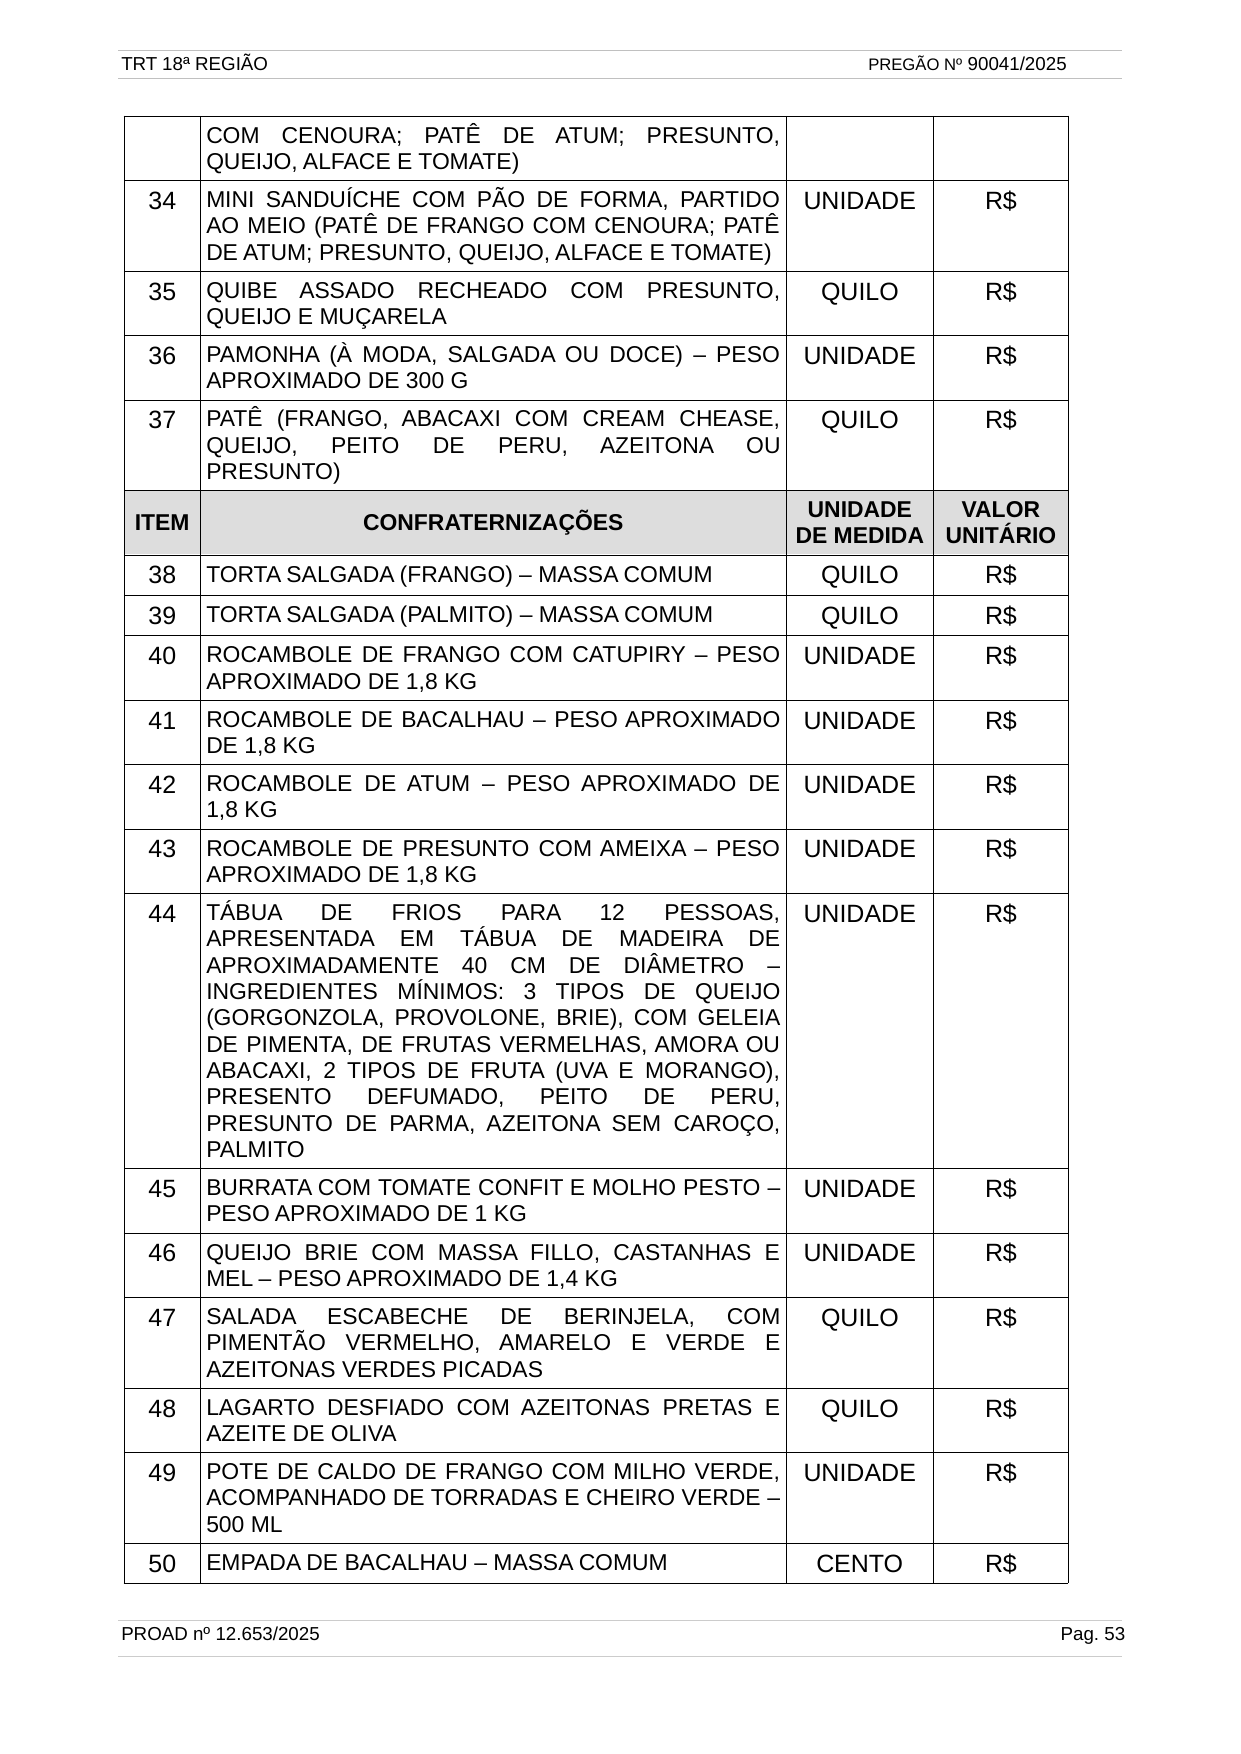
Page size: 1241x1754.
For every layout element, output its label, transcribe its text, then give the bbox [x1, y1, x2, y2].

table_cell 38 [125, 556, 200, 595]
table_cell QUILO [787, 401, 933, 490]
table_cell [934, 117, 1068, 180]
table_cell R$ [934, 556, 1068, 595]
table_cell 40 [125, 636, 200, 700]
table_cell UNIDADE [787, 894, 933, 1168]
table_cell UNIDADE DE MEDIDA [787, 491, 933, 554]
table_cell PATÊ (FRANGO, ABACAXI COM CREAM CHEASE, QUEIJO, PEITO DE PERU, AZEITONA OU PRESUNTO) [201, 401, 786, 490]
table_cell VALOR UNITÁRIO [934, 491, 1068, 554]
table_cell BURRATA COM TOMATE CONFIT E MOLHO PESTO – PESO APROXIMADO DE 1 KG [201, 1169, 786, 1232]
table_cell UNIDADE [787, 765, 933, 828]
table_cell 48 [125, 1389, 200, 1452]
table_cell R$ [934, 1169, 1068, 1232]
table_cell 46 [125, 1234, 200, 1297]
table_cell TORTA SALGADA (PALMITO) – MASSA COMUM [201, 596, 786, 635]
table_cell UNIDADE [787, 636, 933, 700]
table_cell UNIDADE [787, 181, 933, 271]
table_cell LAGARTO DESFIADO COM AZEITONAS PRETAS E AZEITE DE OLIVA [201, 1389, 786, 1452]
table_cell QUILO [787, 596, 933, 635]
table_cell CONFRATERNIZAÇÕES [201, 491, 786, 554]
table_cell 39 [125, 596, 200, 635]
table_cell R$ [934, 181, 1068, 271]
table_cell 50 [125, 1544, 200, 1583]
table_cell UNIDADE [787, 830, 933, 893]
table_cell R$ [934, 336, 1068, 399]
table_cell 43 [125, 830, 200, 893]
table_cell 35 [125, 272, 200, 335]
table_cell 42 [125, 765, 200, 828]
table_cell R$ [934, 894, 1068, 1168]
table_cell [125, 117, 200, 180]
table_cell [787, 117, 933, 180]
table_cell UNIDADE [787, 336, 933, 399]
table_cell ROCAMBOLE DE BACALHAU – PESO APROXIMADO DE 1,8 KG [201, 701, 786, 764]
table_cell 41 [125, 701, 200, 764]
table_cell SALADA ESCABECHE DE BERINJELA, COM PIMENTÃO VERMELHO, AMARELO E VERDE E AZEITONAS VERDES PICADAS [201, 1298, 786, 1388]
table_cell QUEIJO BRIE COM MASSA FILLO, CASTANHAS E MEL – PESO APROXIMADO DE 1,4 KG [201, 1234, 786, 1297]
table_cell UNIDADE [787, 1234, 933, 1297]
table_cell ROCAMBOLE DE FRANGO COM CATUPIRY – PESO APROXIMADO DE 1,8 KG [201, 636, 786, 700]
table_cell 47 [125, 1298, 200, 1388]
table_cell MINI SANDUÍCHE COM PÃO DE FORMA, PARTIDO AO MEIO (PATÊ DE FRANGO COM CENOURA; PATÊ DE ATUM; PRESUNTO, QUEIJO, ALFACE E TOMATE) [201, 181, 786, 271]
table_cell R$ [934, 272, 1068, 335]
table_cell QUILO [787, 556, 933, 595]
table_cell R$ [934, 1298, 1068, 1388]
table_cell 45 [125, 1169, 200, 1232]
table_cell R$ [934, 701, 1068, 764]
table_cell R$ [934, 636, 1068, 700]
table_cell UNIDADE [787, 701, 933, 764]
table_cell PAMONHA (À MODA, SALGADA OU DOCE) – PESO APROXIMADO DE 300 G [201, 336, 786, 399]
table_cell R$ [934, 765, 1068, 828]
table_cell R$ [934, 1234, 1068, 1297]
table_cell QUILO [787, 1389, 933, 1452]
table_cell QUILO [787, 1298, 933, 1388]
table_cell TÁBUA DE FRIOS PARA 12 PESSOAS, APRESENTADA EM TÁBUA DE MADEIRA DE APROXIMADAMENTE 40 CM DE DIÂMETRO – INGREDIENTES MÍNIMOS: 3 TIPOS DE QUEIJO (GORGONZOLA, PROVOLONE, BRIE), COM GELEIA DE PIMENTA, DE FRUTAS VERMELHAS, AMORA OU ABACAXI, 2 TIPOS DE FRUTA (UVA E MORANGO), PRESENTO DEFUMADO, PEITO DE PERU, PRESUNTO DE PARMA, AZEITONA SEM CAROÇO, PALMITO [201, 894, 786, 1168]
table_cell QUIBE ASSADO RECHEADO COM PRESUNTO, QUEIJO E MUÇARELA [201, 272, 786, 335]
table_cell 49 [125, 1453, 200, 1543]
table_cell 36 [125, 336, 200, 399]
table_cell EMPADA DE BACALHAU – MASSA COMUM [201, 1544, 786, 1583]
table_cell COM CENOURA; PATÊ DE ATUM; PRESUNTO, QUEIJO, ALFACE E TOMATE) [201, 117, 786, 180]
table_cell 44 [125, 894, 200, 1168]
table_cell R$ [934, 401, 1068, 490]
table_cell ITEM [125, 491, 200, 554]
table_cell R$ [934, 830, 1068, 893]
table_cell R$ [934, 1544, 1068, 1583]
table_cell R$ [934, 1453, 1068, 1543]
table_cell R$ [934, 596, 1068, 635]
table_cell CENTO [787, 1544, 933, 1583]
table_cell TORTA SALGADA (FRANGO) – MASSA COMUM [201, 556, 786, 595]
table_cell UNIDADE [787, 1169, 933, 1232]
table_cell ROCAMBOLE DE ATUM – PESO APROXIMADO DE 1,8 KG [201, 765, 786, 828]
table_cell 34 [125, 181, 200, 271]
table_cell R$ [934, 1389, 1068, 1452]
table_cell UNIDADE [787, 1453, 933, 1543]
table_cell ROCAMBOLE DE PRESUNTO COM AMEIXA – PESO APROXIMADO DE 1,8 KG [201, 830, 786, 893]
table_cell 37 [125, 401, 200, 490]
table_cell POTE DE CALDO DE FRANGO COM MILHO VERDE, ACOMPANHADO DE TORRADAS E CHEIRO VERDE – 500 ML [201, 1453, 786, 1543]
table_cell QUILO [787, 272, 933, 335]
